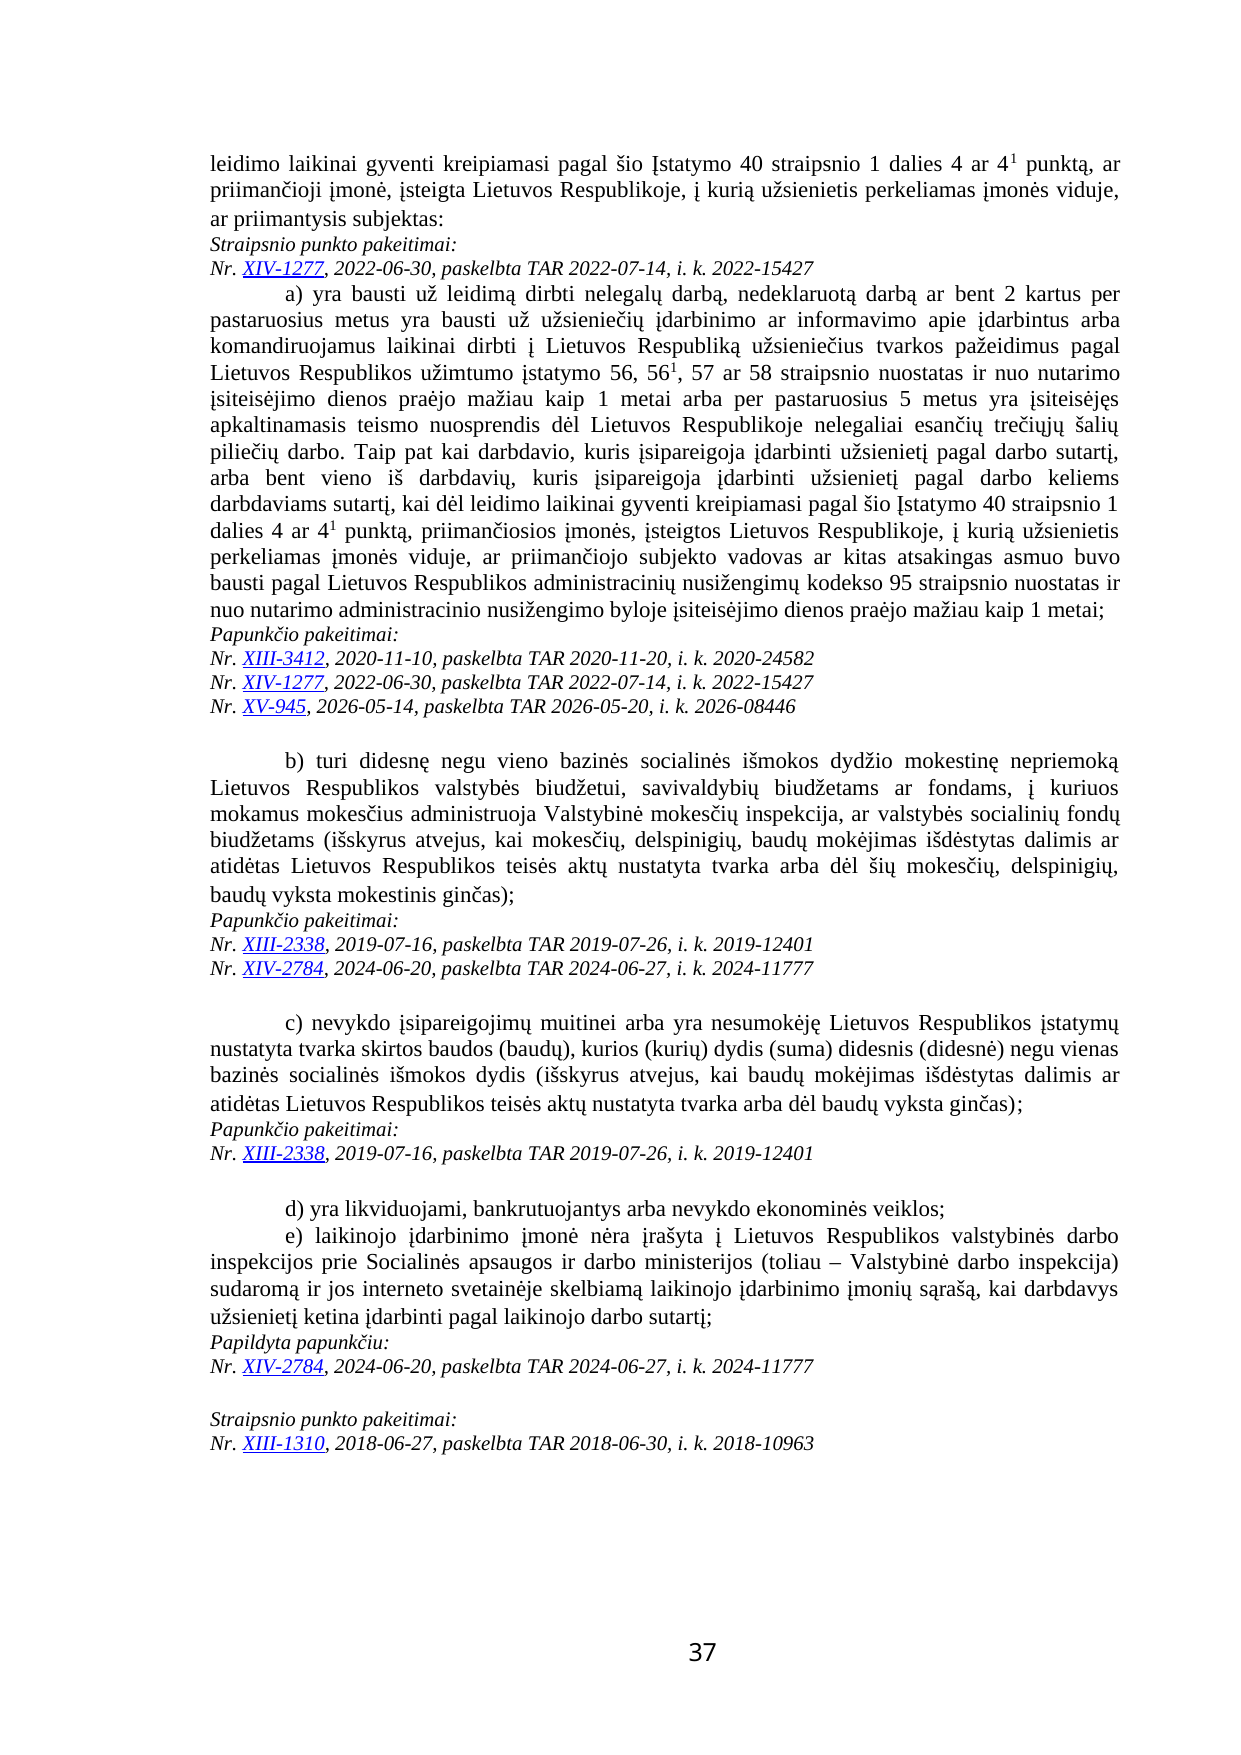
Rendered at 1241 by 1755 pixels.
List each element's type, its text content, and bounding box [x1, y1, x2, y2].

text d) yra likviduojami, bankrutuojantys arba nevykdo ekonominės veiklos; [210, 1193, 1120, 1222]
text Papunkčio pakeitimai: [210, 908, 1120, 932]
text Nr. XIV-1277, 2022-06-30, paskelbta TAR 2022-07-14, i. k. 2022-15427 [210, 670, 1120, 694]
text Nr. XIV-1277, 2022-06-30, paskelbta TAR 2022-07-14, i. k. 2022-15427 [210, 256, 1120, 279]
text b) turi didesnę negu vieno bazinės socialinės išmokos dydžio mokestinę nepriemoką Lietuvos Respublikos valstybės biudžetui, savivaldybių biudžetams ar fondams, į kuriuos mokamus mokesčius administruoja Valstybinė mokesčių inspekcija, ar valstybės socialinių fondų biudžetams (išskyrus atvejus, kai mokesčių, delspinigių, baudų mokėjimas išdėstytas dalimis ar atidėtas Lietuvos Respublikos teisės aktų nustatyta tvarka arba dėl šių mokesčių, delspinigių, baudų vyksta mokestinis ginčas); [210, 747, 1120, 908]
text Nr. XIV-2784, 2024-06-20, paskelbta TAR 2024-06-27, i. k. 2024-11777 [210, 956, 1120, 980]
text Papildyta papunkčiu: [210, 1330, 1120, 1354]
text Straipsnio punkto pakeitimai: [210, 231, 1120, 256]
text a) yra bausti už leidimą dirbti nelegalų darbą, nedeklaruotą darbą ar bent 2 kartus per pastaruosius metus yra bausti už užsieniečių įdarbinimo ar informavimo apie įdarbintus arba komandiruojamus laikinai dirbti į Lietuvos Respubliką užsieniečius tvarkos pažeidimus pagal Lietuvos Respublikos užimtumo įstatymo 56, 561, 57 ar 58 straipsnio nuostatas ir nuo nutarimo įsiteisėjimo dienos praėjo mažiau kaip 1 metai arba per pastaruosius 5 metus yra įsiteisėjęs apkaltinamasis teismo nuosprendis dėl Lietuvos Respublikoje nelegaliai esančių trečiųjų šalių piliečių darbo. Taip pat kai darbdavio, kuris įsipareigoja įdarbinti užsienietį pagal darbo sutartį, arba bent vieno iš darbdavių, kuris įsipareigoja įdarbinti užsienietį pagal darbo keliems darbdaviams sutartį, kai dėl leidimo laikinai gyventi kreipiamasi pagal šio Įstatymo 40 straipsnio 1 dalies 4 ar 41 punktą, priimančiosios įmonės, įsteigtos Lietuvos Respublikoje, į kurią užsienietis perkeliamas įmonės viduje, ar priimančiojo subjekto vadovas ar kitas atsakingas asmuo buvo bausti pagal Lietuvos Respublikos administracinių nusižengimų kodekso 95 straipsnio nuostatas ir nuo nutarimo administracinio nusižengimo byloje įsiteisėjimo dienos praėjo mažiau kaip 1 metai; [210, 279, 1120, 622]
text Nr. XIII-1310, 2018-06-27, paskelbta TAR 2018-06-30, i. k. 2018-10963 [210, 1431, 1120, 1455]
text Papunkčio pakeitimai: [210, 1116, 1120, 1141]
text c) nevykdo įsipareigojimų muitinei arba yra nesumokėję Lietuvos Respublikos įstatymų nustatyta tvarka skirtos baudos (baudų), kurios (kurių) dydis (suma) didesnis (didesnė) negu vienas bazinės socialinės išmokos dydis (išskyrus atvejus, kai baudų mokėjimas išdėstytas dalimis ar atidėtas Lietuvos Respublikos teisės aktų nustatyta tvarka arba dėl baudų vyksta ginčas); [210, 1009, 1120, 1116]
text Nr. XIII-3412, 2020-11-10, paskelbta TAR 2020-11-20, i. k. 2020-24582 [210, 646, 1120, 670]
text Nr. XIII-2338, 2019-07-16, paskelbta TAR 2019-07-26, i. k. 2019-12401 [210, 1141, 1120, 1164]
text Nr. XV-945, 2026-05-14, paskelbta TAR 2026-05-20, i. k. 2026-08446 [210, 694, 1120, 718]
text e) laikinojo įdarbinimo įmonė nėra įrašyta į Lietuvos Respublikos valstybinės darbo inspekcijos prie Socialinės apsaugos ir darbo ministerijos (toliau – Valstybinė darbo inspekcija) sudaromą ir jos interneto svetainėje skelbiamą laikinojo įdarbinimo įmonių sąrašą, kai darbdavys užsienietį ketina įdarbinti pagal laikinojo darbo sutartį; [210, 1222, 1120, 1330]
text Nr. XIII-2338, 2019-07-16, paskelbta TAR 2019-07-26, i. k. 2019-12401 [210, 932, 1120, 956]
text leidimo laikinai gyventi kreipiamasi pagal šio Įstatymo 40 straipsnio 1 dalies 4 ar 41 punktą, ar priimančioji įmonė, įsteigta Lietuvos Respublikoje, į kurią užsienietis perkeliamas įmonės viduje, ar priimantysis subjektas: [210, 150, 1120, 231]
text Nr. XIV-2784, 2024-06-20, paskelbta TAR 2024-06-27, i. k. 2024-11777 [210, 1354, 1120, 1378]
text Papunkčio pakeitimai: [210, 622, 1120, 646]
text Straipsnio punkto pakeitimai: [210, 1407, 1120, 1431]
